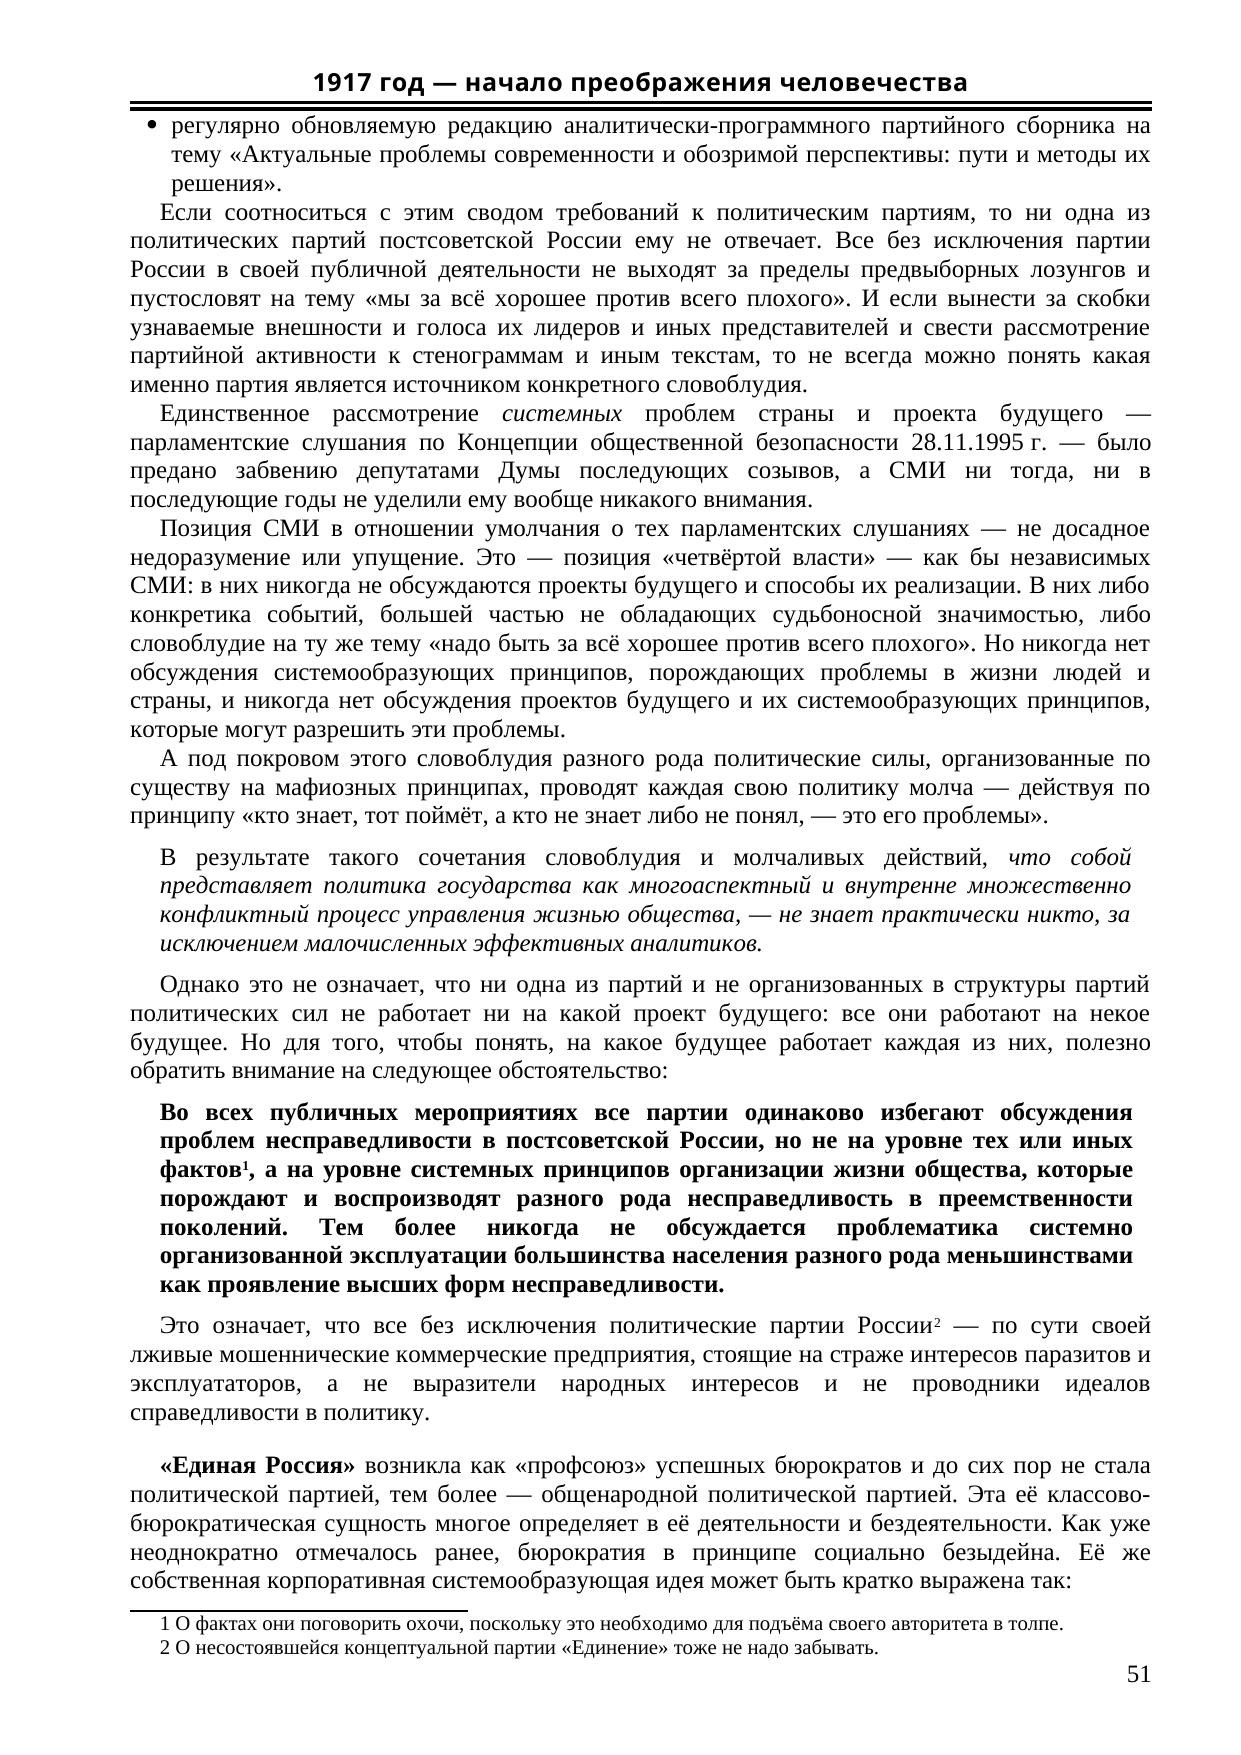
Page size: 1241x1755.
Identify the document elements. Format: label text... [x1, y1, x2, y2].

text Однако это не означает, что ни одна из партий и не организованных в структуры партий политических сил не работает ни на какой проект будущего: все они работают на некое будущее. Но для того, чтобы понять, на какое будущее работает каждая из них, полезно обратить внимание на следующее обстоятельство: [130, 969, 1152, 1084]
text Позиция СМИ в отношении умолчания о тех парламентских слушаниях — не досадное недоразумение или упущение. Это — позиция «четвёртой власти» — как бы независимых СМИ: в них никогда не обсуждаются проекты будущего и способы их реализации. В них либо конкретика событий, большей частью не обладающих судьбоносной значимостью, либо словоблудие на ту же тему «надо быть за всё хорошее против всего плохого». Но никогда нет обсуждения системообразующих принципов, порождающих проблемы в жизни людей и страны, и никогда нет обсуждения проектов будущего и их системообразующих принципов, которые могут разрешить эти проблемы. [130, 513, 1152, 743]
text Если соотноситься с этим сводом требований к политическим партиям, то ни одна из политических партий постсоветской России ему не отвечает. Все без исключения партии России в своей публичной деятельности не выходят за пределы предвыборных лозунгов и пустословят на тему «мы за всё хорошее против всего плохого». И если вынести за скобки узнаваемые внешности и голоса их лидеров и иных представителей и свести рассмотрение партийной активности к стенограммам и иным текстам, то не всегда можно понять какая именно партия является источником конкретного словоблудия. [130, 197, 1152, 398]
text О фактах они поговорить охочи, поскольку это необходимо для подъёма своего авторитета в толпе. [130, 1611, 1152, 1635]
text «Единая Россия» возникла как «профсоюз» успешных бюрократов и до сих пор не стала политической партией, тем более — общенародной политической партией. Эта её классово-бюрократическая сущность многое определяет в её деятельности и бездеятельности. Как уже неоднократно отмечалось ранее, бюрократия в принципе социально безыдейна. Её же собственная корпоративная системообразующая идея может быть кратко выражена так: [130, 1451, 1152, 1594]
text В результате такого сочетания словоблудия и молчаливых действий, что собой представляет политика государства как многоаспектный и внутренне множественно конфликтный процесс управления жизнью общества, — не знает практически никто, за исключением малочисленных эффективных аналитиков. [159, 842, 1134, 957]
text Единственное рассмотрение системных проблем страны и проекта будущего — парламентские слушания по Концепции общественной безопасности 28.11.1995 г. — было предано забвению депутатами Думы последующих созывов, а СМИ ни тогда, ни в последующие годы не уделили ему вообще никакого внимания. [130, 398, 1152, 513]
text Это означает, что все без исключения политические партии России — по сути своей лживые мошеннические коммерческие предприятия, стоящие на страже интересов паразитов и эксплуататоров, а не выразители народных интересов и не проводники идеалов справедливости в политику. [130, 1311, 1152, 1426]
text О несостоявшейся концептуальной партии «Единение» тоже не надо забывать. [130, 1635, 1152, 1659]
text Во всех публичных мероприятиях все партии одинаково избегают обсуждения проблем несправедливости в постсоветской России, но не на уровне тех или иных фактов, а на уровне системных принципов организации жизни общества, которые порождают и воспроизводят разного рода несправедливость в преемственности поколений. Тем более никогда не обсуждается проблематика системно организованной эксплуатации большинства населения разного рода меньшинствами как проявление высших форм несправедливости. [159, 1097, 1134, 1298]
text А под покровом этого словоблудия разного рода политические силы, организованные по существу на мафиозных принципах, проводят каждая свою политику молча — действуя по принципу «кто знает, тот поймёт, а кто не знает либо не понял, — это его проблемы». [130, 743, 1152, 829]
list регулярно обновляемую редакцию аналитически-программного партийного сборника на тему «Актуальные проблемы современности и обозримой перспективы: пути и методы их решения». [148, 111, 1152, 197]
